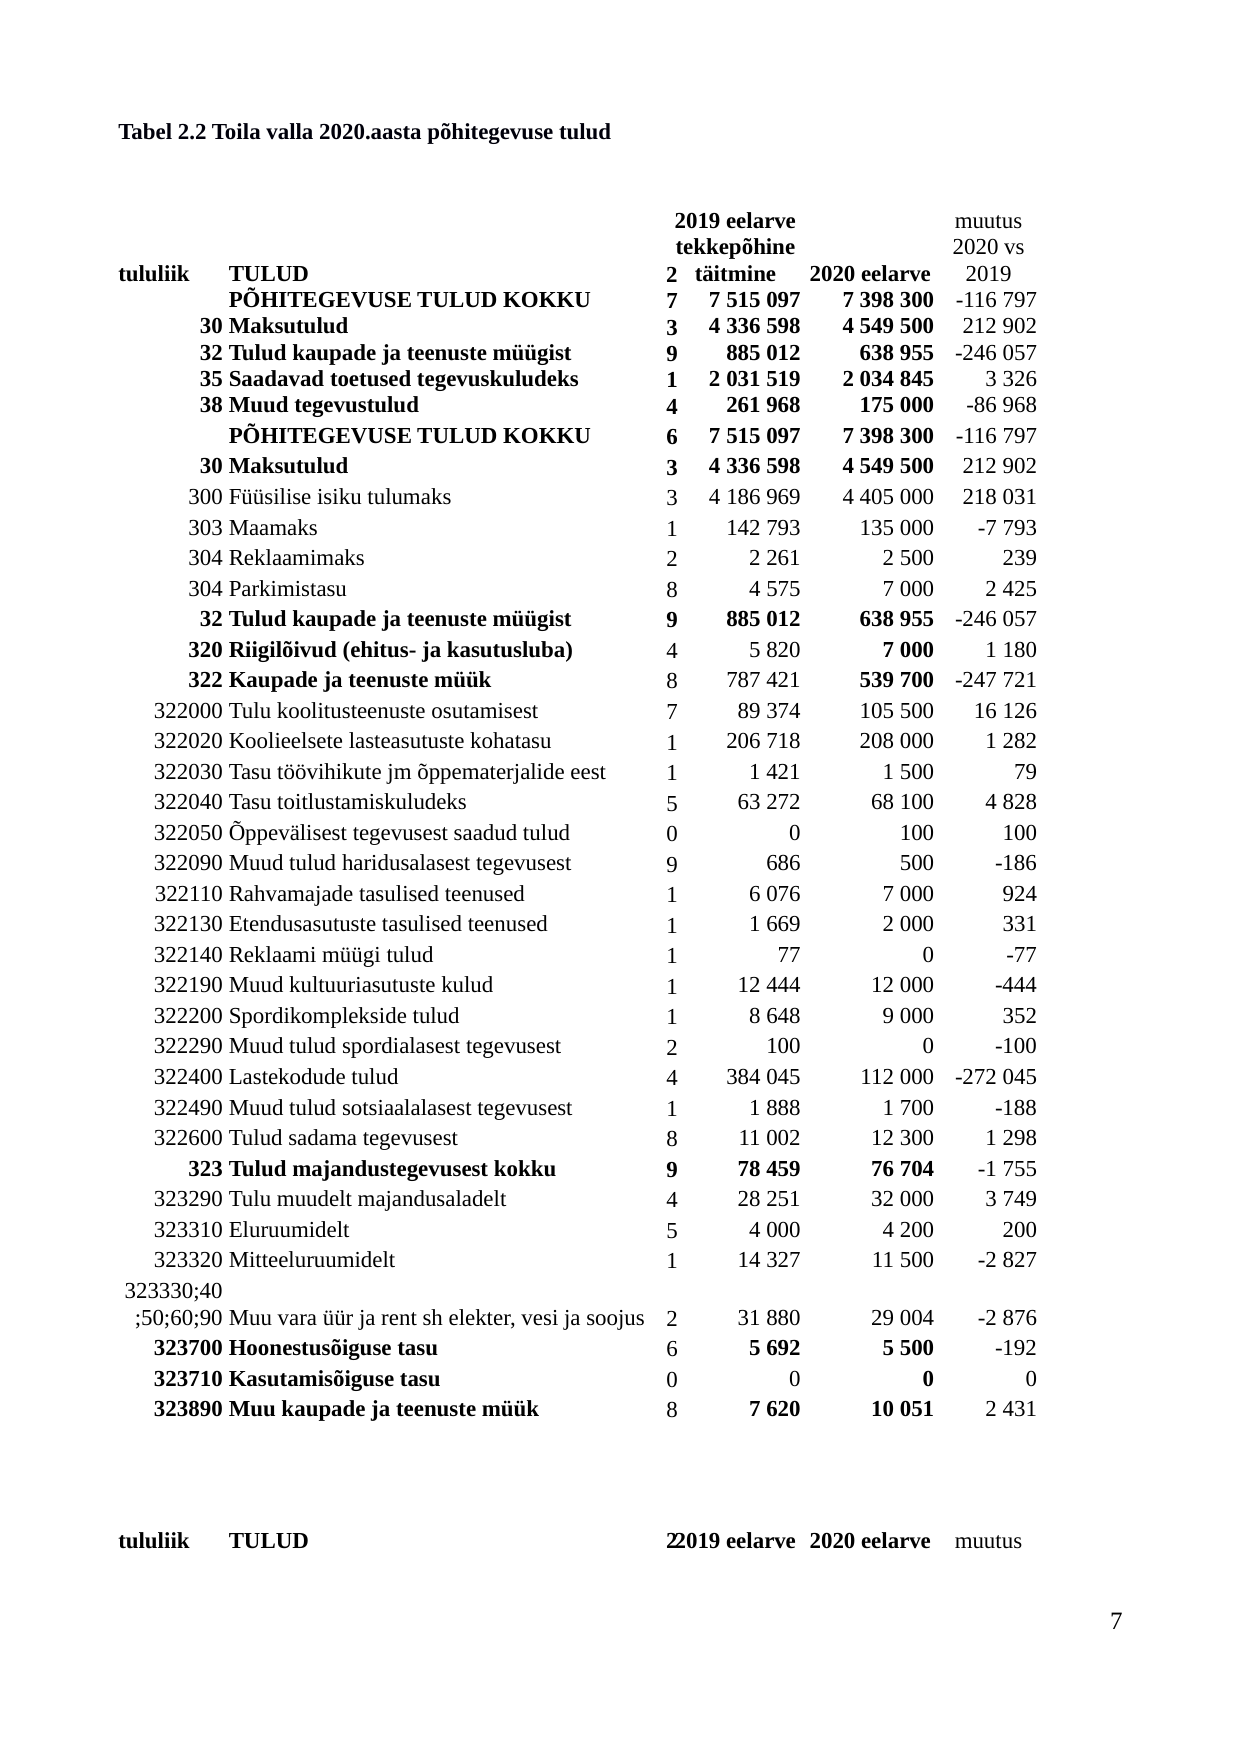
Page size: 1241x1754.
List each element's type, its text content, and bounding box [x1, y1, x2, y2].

table_cell 135 000 [804, 510, 937, 540]
table_cell 1 700 [804, 1089, 937, 1120]
table_cell 35 [115, 365, 225, 392]
table_cell 1 282 [937, 723, 1040, 754]
table_cell Riigilõivud (ehitus- ja kasutusluba) [225, 632, 663, 662]
table_cell [115, 1422, 225, 1527]
table_cell 2 000 [804, 906, 937, 937]
table_cell Tasu toitlustamiskuludeks [225, 784, 663, 815]
table_cell 322020 [115, 723, 225, 754]
table_cell 0 [663, 815, 667, 845]
table_cell 76 704 [804, 1150, 937, 1181]
table_cell 4 575 [667, 571, 803, 601]
table_cell 58 352 [663, 784, 667, 815]
table_cell 300 [115, 479, 225, 509]
table_cell 4 336 598 [667, 449, 803, 479]
table_cell [804, 1422, 937, 1527]
table_cell 5 500 [804, 1330, 937, 1361]
table_cell 0 [667, 1361, 803, 1391]
table_cell [937, 1422, 1040, 1527]
table_cell [115, 418, 225, 448]
table_cell 352 [937, 998, 1040, 1028]
table_cell Saadavad toetused tegevuskuludeks [225, 365, 663, 392]
table_cell 323 [115, 1150, 225, 1181]
table_cell 500 [804, 845, 937, 876]
table_header TULUD [225, 204, 663, 286]
table_cell 8 648 [667, 998, 803, 1028]
table_cell 0 [804, 937, 937, 967]
table_cell 6 076 [667, 876, 803, 906]
table_cell -100 [937, 1028, 1040, 1059]
table_cell 89 374 [667, 693, 803, 723]
table_cell 31 880 [667, 1273, 803, 1330]
table_cell 323700 [115, 1330, 225, 1361]
table_cell -192 [937, 1330, 1040, 1361]
table_cell Reklaami müügi tulud [225, 937, 663, 967]
table_cell 79 [937, 754, 1040, 784]
table_cell 200 [937, 1211, 1040, 1242]
table_cell Koolieelsete lasteasutuste kohatasu [225, 723, 663, 754]
table_cell -116 797 [937, 418, 1040, 448]
table_cell Muud tulud spordialasest tegevusest [225, 1028, 663, 1059]
table_cell 384 045 [667, 1059, 803, 1089]
table_cell 4 336 598 [667, 313, 803, 339]
table_cell [115, 286, 225, 312]
table_cell 7 398 300 [804, 286, 937, 312]
table_cell 4 828 [937, 784, 1040, 815]
table_cell -2 876 [937, 1273, 1040, 1330]
table_cell -7 793 [937, 510, 1040, 540]
table_cell Maksutulud [225, 449, 663, 479]
table_cell Muu kaupade ja teenuste müük [225, 1391, 663, 1422]
table_cell Reklaamimaks [225, 540, 663, 571]
table_cell Muud tulud sotsiaalalasest tegevusest [225, 1089, 663, 1120]
table_cell 1 500 [804, 754, 937, 784]
table_cell 322400 [115, 1059, 225, 1089]
table_cell 14 327 [667, 1242, 803, 1272]
table_cell 539 700 [804, 662, 937, 693]
table_cell 105 500 [804, 693, 937, 723]
table_cell Rahvamajade tasulised teenused [225, 876, 663, 906]
table_cell Tulu koolitusteenuste osutamisest [225, 693, 663, 723]
table_cell 100 [937, 815, 1040, 845]
table_cell 11 002 [667, 1120, 803, 1150]
table_cell Spordikomplekside tulud [225, 998, 663, 1028]
table_cell Tulud sadama tegevusest [225, 1120, 663, 1150]
table_cell 7 000 [804, 632, 937, 662]
table_cell 16 126 [937, 693, 1040, 723]
table_cell 0 [804, 1028, 937, 1059]
table_cell [225, 1422, 663, 1527]
table_cell Tulud kaupade ja teenuste müügist [225, 339, 663, 365]
table_cell 32 [115, 339, 225, 365]
table_cell 32 000 [804, 1181, 937, 1211]
table_cell 331 [937, 906, 1040, 937]
table_cell 322030 [115, 754, 225, 784]
table_cell 30 [115, 449, 225, 479]
table_cell 1 198 [663, 1089, 667, 1120]
table_cell 212 902 [937, 313, 1040, 339]
table_cell Mitteeluruumidelt [225, 1242, 663, 1272]
table_cell 11 500 [804, 1242, 937, 1272]
table_cell 10 051 [804, 1391, 937, 1422]
text Tabel 2.2 Toila valla 2020.aasta põhitegevuse tulud [118, 118, 1122, 144]
table_cell -77 [937, 937, 1040, 967]
table_cell 8 981 [663, 1391, 667, 1422]
table_cell 7 620 [667, 1391, 803, 1422]
table_cell 1 180 [937, 632, 1040, 662]
table_cell PÕHITEGEVUSE TULUD KOKKU [225, 418, 663, 448]
table_cell 100 [667, 1028, 803, 1059]
table_cell 2 261 [667, 540, 803, 571]
table_cell 0 [804, 1361, 937, 1391]
table_cell Füüsilise isiku tulumaks [225, 479, 663, 509]
table_cell 2 031 519 [667, 365, 803, 392]
table_cell 5 850 [663, 1211, 667, 1242]
table_cell 322 [115, 662, 225, 693]
table_cell [667, 1422, 803, 1527]
table_cell Muud kultuuriasutuste kulud [225, 967, 663, 998]
table_cell 112 000 [804, 1059, 937, 1089]
table_cell 924 [937, 876, 1040, 906]
table_cell 6 316 [663, 1330, 667, 1361]
table_cell 12 444 [667, 967, 803, 998]
table_cell 304 [115, 571, 225, 601]
table_cell 12 300 [804, 1120, 937, 1150]
table_cell Parkimistasu [225, 571, 663, 601]
table_cell -272 045 [937, 1059, 1040, 1089]
table_cell 885 012 [667, 339, 803, 365]
table_cell 208 000 [804, 723, 937, 754]
table_cell 68 100 [804, 784, 937, 815]
table_cell Eluruumidelt [225, 1211, 663, 1242]
table_cell -86 968 [937, 392, 1040, 418]
table_cell [663, 1422, 667, 1527]
table_cell 2020 eelarve [804, 1527, 937, 1553]
table_cell 28 251 [667, 1181, 803, 1211]
table_cell 78 459 [667, 1150, 803, 1181]
table_cell 29 004 [804, 1273, 937, 1330]
table_cell Õppevälisest tegevusest saadud tulud [225, 815, 663, 845]
table_cell 322050 [115, 815, 225, 845]
table_cell -116 797 [937, 286, 1040, 312]
table_cell 7 000 [804, 876, 937, 906]
table_cell 239 [937, 540, 1040, 571]
table_cell 7 000 [804, 571, 937, 601]
table_cell 322040 [115, 784, 225, 815]
table_cell PÕHITEGEVUSE TULUD KOKKU [225, 286, 663, 312]
table_cell 9 000 [804, 998, 937, 1028]
table_cell 787 421 [667, 662, 803, 693]
table_cell 2 500 [804, 540, 937, 571]
table_cell 962 [663, 845, 667, 876]
table_cell tululiik [115, 1527, 225, 1553]
table_cell Muu vara üür ja rent sh elekter, vesi ja soojus [225, 1273, 663, 1330]
table_cell 261 968 [667, 392, 803, 418]
table_cell 322140 [115, 937, 225, 967]
table_cell 1 272 [663, 906, 667, 937]
table_cell -246 057 [937, 601, 1040, 632]
table_cell 1 580 [663, 754, 667, 784]
table_cell Tulud majandustegevusest kokku [225, 1150, 663, 1181]
table_cell 322200 [115, 998, 225, 1028]
table_cell 320 [115, 632, 225, 662]
table_cell 3 326 [937, 365, 1040, 392]
table_cell 4 549 500 [804, 449, 937, 479]
table_cell 2 431 [937, 1391, 1040, 1422]
table_cell 8 655 [663, 571, 667, 601]
table_cell 304 [115, 540, 225, 571]
table_cell 2 425 [937, 571, 1040, 601]
table_cell -444 [937, 967, 1040, 998]
table_cell 686 [667, 845, 803, 876]
table_cell -188 [937, 1089, 1040, 1120]
table_cell 0 [667, 815, 803, 845]
table_cell 322130 [115, 906, 225, 937]
table_cell 323320 [115, 1242, 225, 1272]
table_cell 322190 [115, 967, 225, 998]
table_cell 638 955 [804, 601, 937, 632]
table_cell 21 519 [663, 1273, 667, 1330]
table_cell 77 [667, 937, 803, 967]
table_cell Maksutulud [225, 313, 663, 339]
table_cell 7 398 300 [804, 418, 937, 448]
table_cell 11 979 [663, 998, 667, 1028]
table_cell -247 721 [937, 662, 1040, 693]
table_cell 30 [115, 313, 225, 339]
table_cell 212 902 [937, 449, 1040, 479]
table_cell 4 549 500 [804, 313, 937, 339]
table_cell 322600 [115, 1120, 225, 1150]
table_cell 1 672 [663, 876, 667, 906]
table_cell 5 820 [667, 632, 803, 662]
table_cell Lastekodude tulud [225, 1059, 663, 1089]
table_header muutus 2020 vs 2019 [937, 204, 1040, 286]
table_cell Kaupade ja teenuste müük [225, 662, 663, 693]
table_cell 303 [115, 510, 225, 540]
table_cell 1 087 [663, 967, 667, 998]
table_cell 206 718 [667, 723, 803, 754]
table_cell 17 052 [663, 1242, 667, 1272]
table_cell TULUD [225, 1527, 663, 1553]
table_header tululiik [115, 204, 225, 286]
table_cell 1 669 [667, 906, 803, 937]
table_cell muutus [937, 1527, 1040, 1553]
table_cell Tulu muudelt majandusaladelt [225, 1181, 663, 1211]
table_cell 4 186 969 [667, 479, 803, 509]
table_cell 4 200 [804, 1211, 937, 1242]
table_cell 5 692 [667, 1330, 803, 1361]
table_cell 4 000 [667, 1211, 803, 1242]
table_header 2020 eelarve [804, 204, 937, 286]
table_cell 638 955 [804, 339, 937, 365]
table_cell Tasu töövihikute jm õppematerjalide eest [225, 754, 663, 784]
table_cell 322000 [115, 693, 225, 723]
table_header 2019 eelarve tekkepõhine täitmine [667, 204, 803, 286]
table_cell -186 [937, 845, 1040, 876]
table_cell 322290 [115, 1028, 225, 1059]
table_cell 4 885 [663, 632, 667, 662]
table_cell Tulud kaupade ja teenuste müügist [225, 601, 663, 632]
table_cell Maamaks [225, 510, 663, 540]
table_cell 323310 [115, 1211, 225, 1242]
table_cell -1 755 [937, 1150, 1040, 1181]
table_cell 3 749 [937, 1181, 1040, 1211]
table_cell 2 034 845 [804, 365, 937, 392]
table_cell 7 515 097 [667, 286, 803, 312]
table_cell 32 [115, 601, 225, 632]
table_cell 4 405 000 [804, 479, 937, 509]
table_cell -2 827 [937, 1242, 1040, 1272]
table_cell 12 000 [804, 967, 937, 998]
table_cell 100 [804, 815, 937, 845]
table_cell 1 298 [937, 1120, 1040, 1150]
table_cell 323890 [115, 1391, 225, 1422]
table_cell 323290 [115, 1181, 225, 1211]
table_cell 38 [115, 392, 225, 418]
table_cell 45 670 [663, 1181, 667, 1211]
table_cell 175 000 [804, 392, 937, 418]
table_cell 2019 eelarve [667, 1527, 803, 1553]
table_cell 2 186 [663, 1028, 667, 1059]
table_cell 7 515 097 [667, 418, 803, 448]
table_cell 8 881 [663, 1120, 667, 1150]
table_cell 323330;40;50;60;90 [115, 1273, 225, 1330]
table_cell Hoonestusõiguse tasu [225, 1330, 663, 1361]
table_cell 0 [937, 1361, 1040, 1391]
table_cell 2 276 [663, 540, 667, 571]
table_cell 322090 [115, 845, 225, 876]
table_cell 90 091 [663, 1150, 667, 1181]
table_cell 322110 [115, 876, 225, 906]
table_cell 76 866 [663, 693, 667, 723]
table_cell 218 031 [937, 479, 1040, 509]
table_cell 885 012 [667, 601, 803, 632]
table_cell 0 [663, 1361, 667, 1391]
table_cell Muud tegevustulud [225, 392, 663, 418]
table_cell 1 421 [667, 754, 803, 784]
table_cell 322490 [115, 1089, 225, 1120]
table_cell -246 057 [937, 339, 1040, 365]
table_cell Kasutamisõiguse tasu [225, 1361, 663, 1391]
table_cell Etendusasutuste tasulised teenused [225, 906, 663, 937]
table_cell 142 793 [667, 510, 803, 540]
table_cell Muud tulud haridusalasest tegevusest [225, 845, 663, 876]
table_cell 158 [663, 937, 667, 967]
table_cell 1 888 [667, 1089, 803, 1120]
table_cell 63 272 [667, 784, 803, 815]
table_cell 323710 [115, 1361, 225, 1391]
